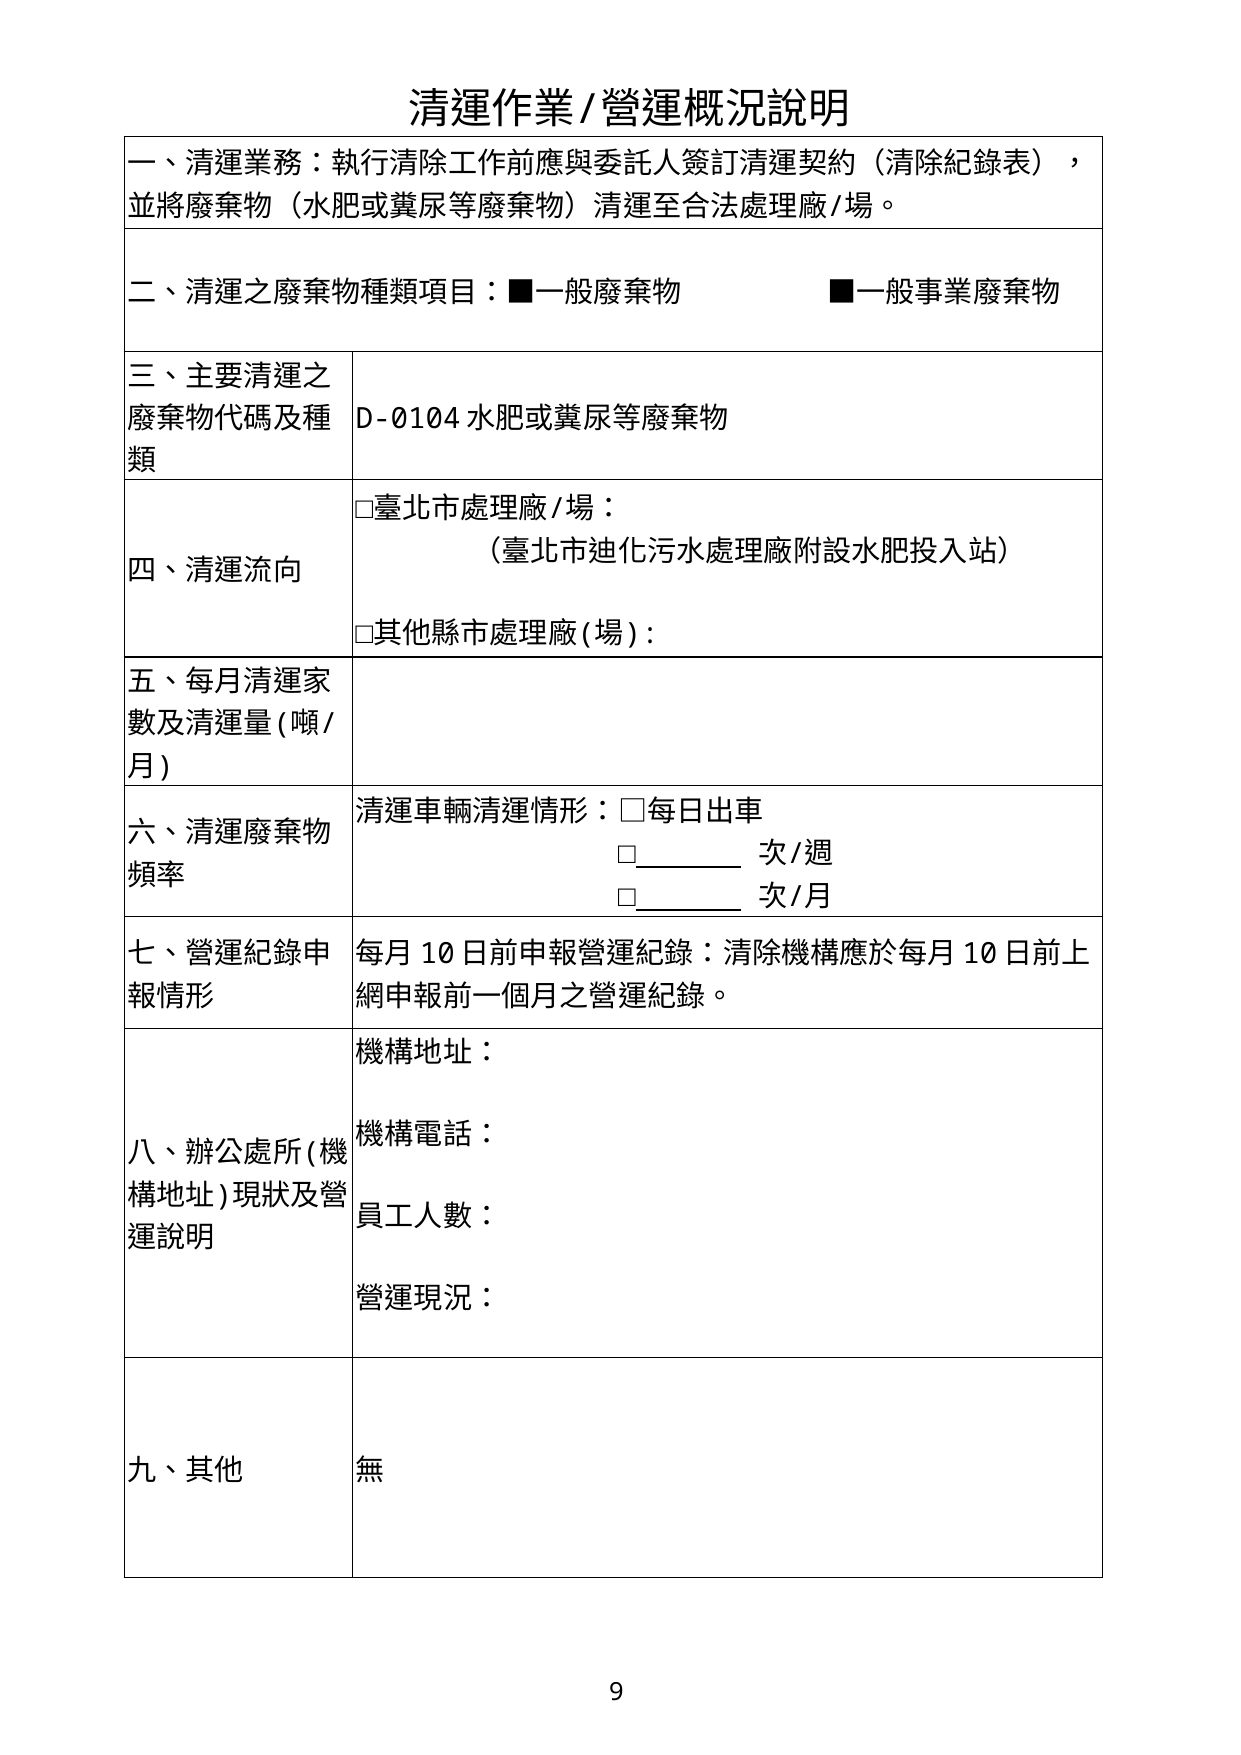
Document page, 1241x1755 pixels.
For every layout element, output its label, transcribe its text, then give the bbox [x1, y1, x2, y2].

table_cell 無 [353, 1358, 1102, 1577]
table_cell □臺北市處理廠/場： （臺北市迪化污水處理廠附設水肥投入站） □其他縣市處理廠(場): [353, 480, 1102, 656]
table_cell 清運車輛清運情形：□每日出車 □ 次/週 □ 次/月 [353, 786, 1102, 916]
table_cell 五、每月清運家數及清運量(噸/月) [125, 658, 352, 785]
table_cell D-0104水肥或糞尿等廢棄物 [353, 352, 1102, 479]
table_cell 九、其他 [125, 1358, 352, 1577]
table_header 一、清運業務：執行清除工作前應與委託人簽訂清運契約（清除紀錄表），並將廢棄物（水肥或糞尿等廢棄物）清運至合法處理廠/場。 [125, 137, 1102, 228]
table_cell 機構地址： 機構電話： 員工人數： 營運現況： [353, 1029, 1102, 1357]
table_cell 三、主要清運之廢棄物代碼及種類 [125, 352, 352, 479]
table_cell 二、清運之廢棄物種類項目：■一般廢棄物 ■一般事業廢棄物 [125, 229, 1102, 351]
text 清運作業/營運概況說明 [124, 75, 1134, 136]
table_cell 七、營運紀錄申報情形 [125, 917, 352, 1028]
table_cell 每月10日前申報營運紀錄：清除機構應於每月10日前上網申報前一個月之營運紀錄。 [353, 917, 1102, 1028]
table_cell 六、清運廢棄物頻率 [125, 786, 352, 916]
table_cell [353, 658, 1102, 785]
table_cell 八、辦公處所(機構地址)現狀及營運說明 [125, 1029, 352, 1357]
table_cell 四、清運流向 [125, 480, 352, 656]
